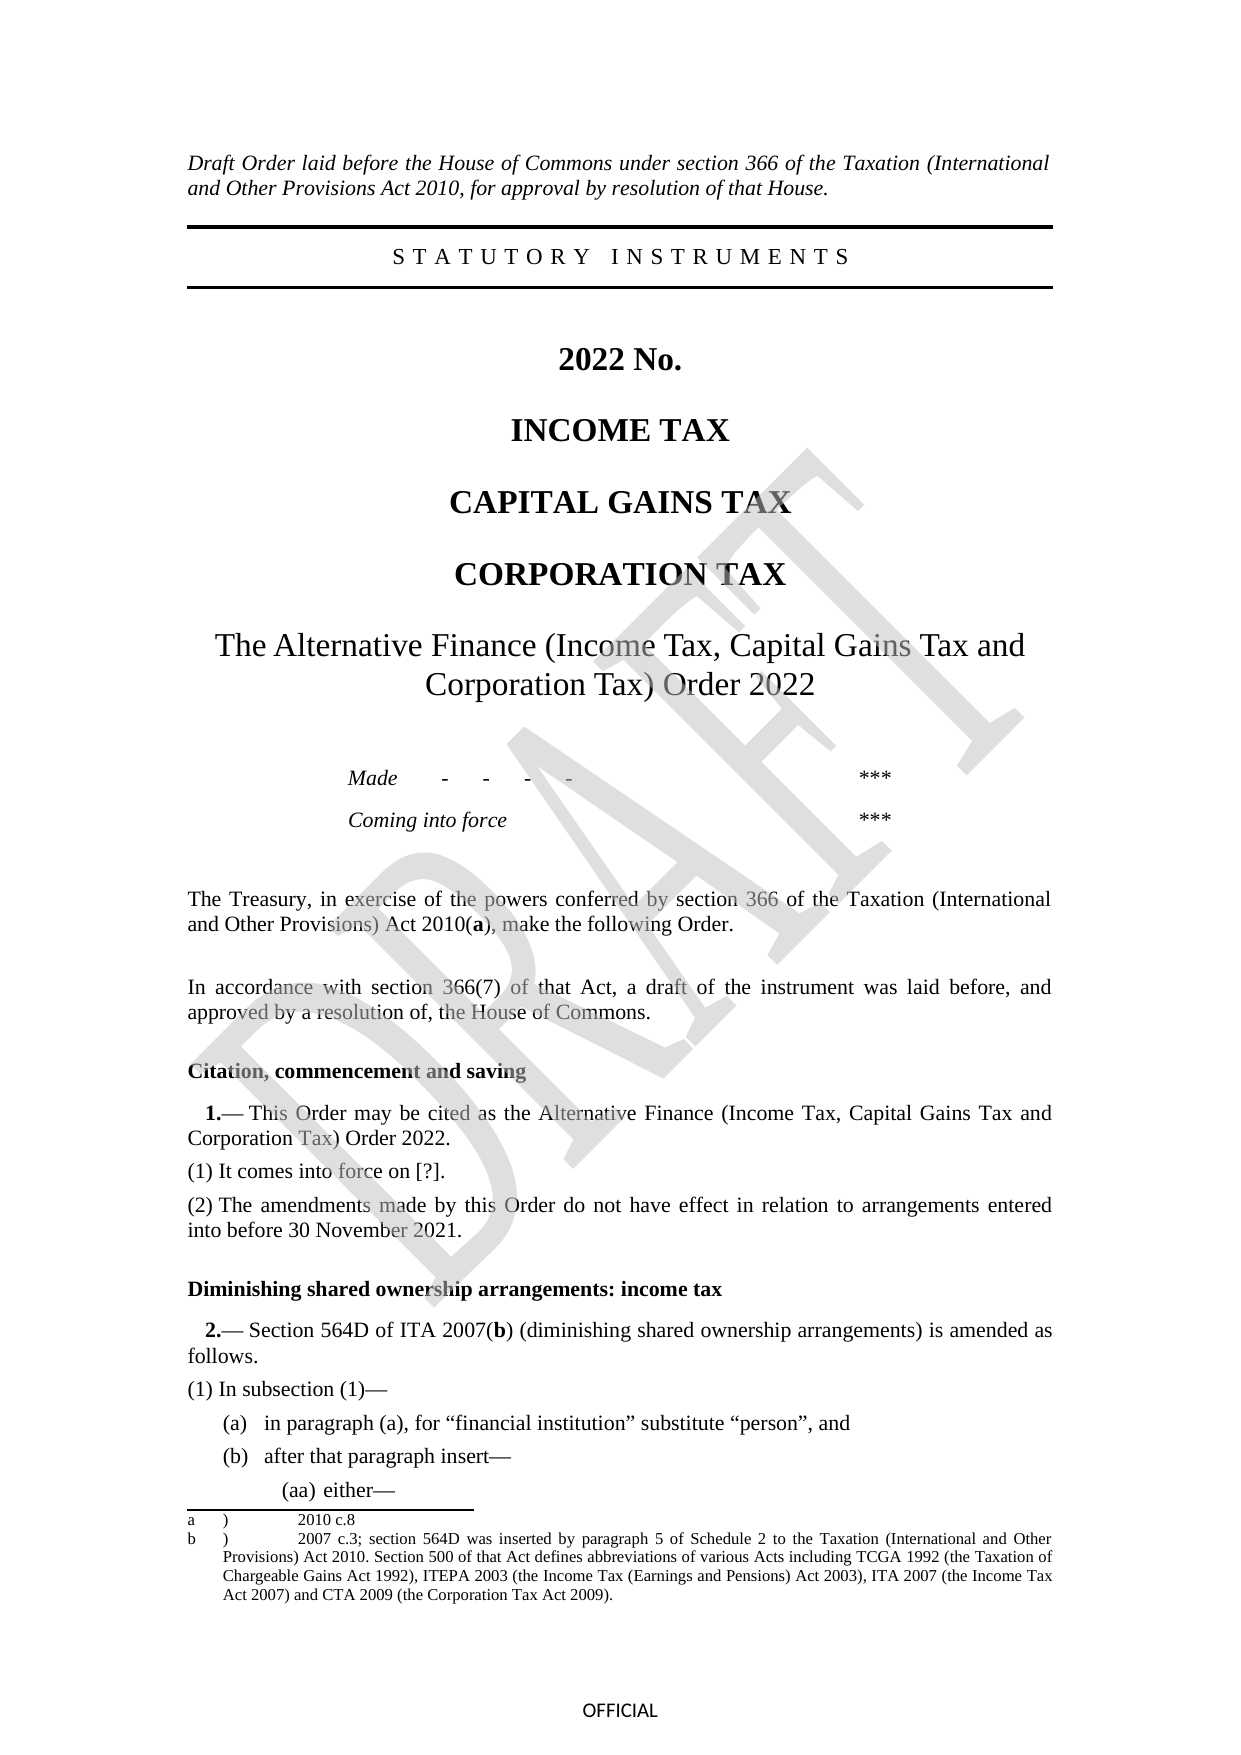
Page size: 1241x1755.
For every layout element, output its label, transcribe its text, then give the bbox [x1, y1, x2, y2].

text In accordance with section 366(7) of that Act, a draft of the instrument was laid before, and approved by a resolution of, the House of Commons. [683, 974, 1053, 1024]
text Diminishing shared ownership arrangements: income tax [187, 1276, 435, 1301]
list in paragraph (a), for “financial institution” substitute “person”, and [223, 1410, 1053, 1435]
text Income Tax [187, 411, 1053, 449]
text Citation, commencement and saving [187, 1058, 240, 1083]
list — This Order may be cited as the Alternative Finance (Income Tax, Capital Gains Tax and Corporation Tax) Order 2022. [472, 1099, 572, 1150]
text [567, 807, 631, 832]
list The amendments made by this Order do not have effect in relation to arrangements entered into before 30 November 2021. [388, 1192, 492, 1242]
text Made [348, 765, 537, 790]
list The amendments made by this Order do not have effect in relation to arrangements entered into before 30 November 2021. [187, 1192, 399, 1242]
list It comes into force on [?]. [354, 1158, 490, 1183]
text ) 2010 c.8 [187, 1510, 1053, 1529]
list In subsection (1)— [187, 1376, 1053, 1401]
list — This Order may be cited as the Alternative Finance (Income Tax, Capital Gains Tax and Corporation Tax) Order 2022. [570, 1099, 1053, 1150]
text The Treasury, in exercise of the powers conferred by section 366 of the Taxation (International and Other Provisions) Act 2010(), make the following Order. [489, 886, 637, 936]
text Citation, commencement and saving [254, 1058, 418, 1083]
list It comes into force on [?]. [509, 1158, 1053, 1183]
text The Treasury, in exercise of the powers conferred by section 366 of the Taxation (International and Other Provisions) Act 2010(), make the following Order. [653, 886, 778, 936]
list It comes into force on [?]. [187, 1158, 340, 1183]
text - - - - *** [766, 765, 893, 790]
text The Treasury, in exercise of the powers conferred by section 366 of the Taxation (International and Other Provisions) Act 2010(), make the following Order. [380, 886, 496, 936]
text 2022 No. [187, 339, 1053, 377]
text In accordance with section 366(7) of that Act, a draft of the instrument was laid before, and approved by a resolution of, the House of Commons. [187, 974, 456, 1024]
text The Treasury, in exercise of the powers conferred by section 366 of the Taxation (International and Other Provisions) Act 2010(), make the following Order. [187, 886, 367, 936]
text Diminishing shared ownership arrangements: income tax [442, 1276, 1053, 1301]
text [583, 765, 752, 790]
text Corporation Tax [822, 554, 1053, 592]
list — Section 564D of ITA 2007() (diminishing shared ownership arrangements) is amended as follows. [187, 1317, 1053, 1368]
text *** [808, 807, 892, 832]
text Corporation Tax [704, 566, 730, 592]
text [645, 807, 794, 832]
list after that paragraph insert— [223, 1443, 1053, 1468]
title The Alternative Finance (Income Tax, Capital Gains Tax and Corporation Tax) Order 2022 [894, 626, 1053, 702]
text Corporation Tax [729, 554, 822, 592]
text Citation, commencement and saving [529, 1058, 1053, 1083]
text Capital Gains Tax [187, 482, 771, 521]
text STATUTORY INSTRUMENTS [187, 229, 1053, 286]
text In accordance with section 366(7) of that Act, a draft of the instrument was laid before, and approved by a resolution of, the House of Commons. [535, 974, 694, 1024]
title The Alternative Finance (Income Tax, Capital Gains Tax and Corporation Tax) Order 2022 [187, 626, 649, 702]
list — This Order may be cited as the Alternative Finance (Income Tax, Capital Gains Tax and Corporation Tax) Order 2022. [295, 1099, 474, 1150]
title The Alternative Finance (Income Tax, Capital Gains Tax and Corporation Tax) Order 2022 [649, 626, 932, 702]
text Capital Gains Tax [781, 482, 1053, 521]
list The amendments made by this Order do not have effect in relation to arrangements entered into before 30 November 2021. [502, 1192, 1053, 1242]
list ) 2007 c.3; section 564D was inserted by paragraph 5 of Schedule 2 to the Taxation (International and Other Provisions) Act 2010. Section 500 of that Act defines abbreviations of various Acts including TCGA 1992 (the Taxation of Chargeable Gains Act 1992), ITEPA 2003 (the Income Tax (Earnings and Pensions) Act 2003), ITA 2007 (the Income Tax Act 2007) and CTA 2009 (the Corporation Tax Act 2009). [187, 1529, 1053, 1604]
text [540, 769, 570, 790]
text Coming into force [348, 807, 566, 832]
text The Treasury, in exercise of the powers conferred by section 366 of the Taxation (International and Other Provisions) Act 2010(), make the following Order. [761, 886, 1053, 936]
text Draft Order laid before the House of Commons under section 366 of the Taxation (International and Other Provisions Act 2010, for approval by resolution of that House. [187, 150, 1053, 200]
list — This Order may be cited as the Alternative Finance (Income Tax, Capital Gains Tax and Corporation Tax) Order 2022. [187, 1099, 307, 1150]
text (aa) either— [282, 1477, 1053, 1502]
text Citation, commencement and saving [435, 1058, 515, 1083]
text Corporation Tax [187, 554, 702, 592]
